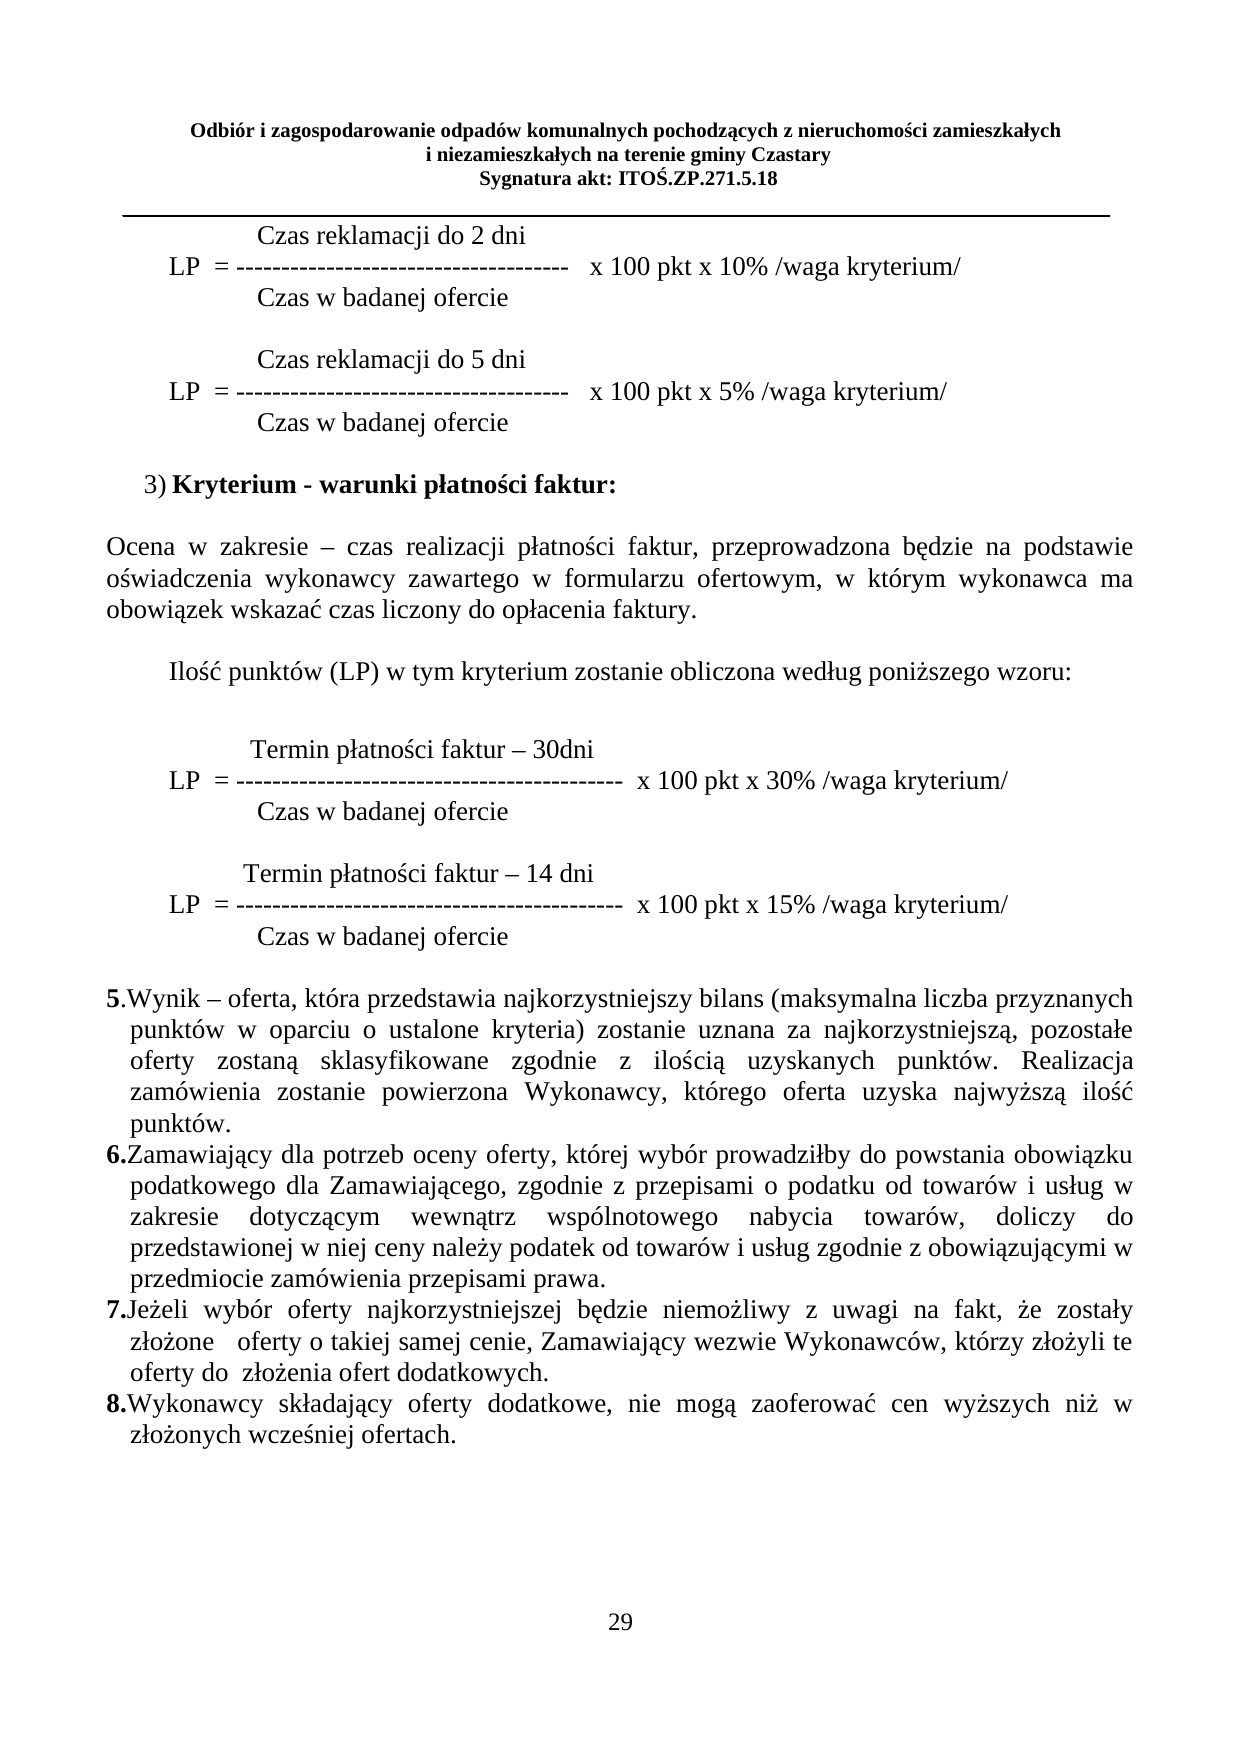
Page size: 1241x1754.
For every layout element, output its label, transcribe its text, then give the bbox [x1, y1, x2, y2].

text LP = ------------------------------------------- x 100 pkt x 30% /waga kryterium/ [169, 764, 1134, 795]
text LP = ------------------------------------------- x 100 pkt x 15% /waga kryterium/ [169, 889, 1134, 920]
text Czas w badanej ofercie [169, 281, 1134, 312]
text Ilość punktów (LP) w tym kryterium zostanie obliczona według poniższego wzoru: [169, 655, 1134, 686]
text Czas w badanej ofercie [169, 406, 1134, 437]
text 8.Wykonawcy składający oferty dodatkowe, nie mogą zaoferować cen wyższych niż w złożonych wcześniej ofertach. [106, 1387, 1134, 1449]
text 7.Jeżeli wybór oferty najkorzystniejszej będzie niemożliwy z uwagi na fakt, że zostały złożone oferty o takiej samej cenie, Zamawiający wezwie Wykonawców, którzy złożyli te oferty do złożenia ofert dodatkowych. [106, 1293, 1134, 1387]
list Kryterium - warunki płatności faktur: [144, 468, 1134, 499]
text Czas w badanej ofercie [169, 920, 1134, 951]
text Termin płatności faktur – 14 dni [169, 857, 1134, 889]
text Termin płatności faktur – 30dni [169, 733, 1134, 764]
text Czas w badanej ofercie [169, 795, 1134, 826]
text 6.Zamawiający dla potrzeb oceny oferty, której wybór prowadziłby do powstania obowiązku podatkowego dla Zamawiającego, zgodnie z przepisami o podatku od towarów i usług w zakresie dotyczącym wewnątrz wspólnotowego nabycia towarów, doliczy do przedstawionej w niej ceny należy podatek od towarów i usług zgodnie z obowiązującymi w przedmiocie zamówienia przepisami prawa. [106, 1138, 1134, 1293]
text Czas reklamacji do 2 dni [169, 219, 1134, 250]
text LP = ------------------------------------- x 100 pkt x 10% /waga kryterium/ [169, 250, 1134, 281]
text 5.Wynik – oferta, która przedstawia najkorzystniejszy bilans (maksymalna liczba przyznanych punktów w oparciu o ustalone kryteria) zostanie uznana za najkorzystniejszą, pozostałe oferty zostaną sklasyfikowane zgodnie z ilością uzyskanych punktów. Realizacja zamówienia zostanie powierzona Wykonawcy, którego oferta uzyska najwyższą ilość punktów. [106, 982, 1134, 1138]
text Ocena w zakresie – czas realizacji płatności faktur, przeprowadzona będzie na podstawie oświadczenia wykonawcy zawartego w formularzu ofertowym, w którym wykonawca ma obowiązek wskazać czas liczony do opłacenia faktury. [106, 531, 1134, 624]
text LP = ------------------------------------- x 100 pkt x 5% /waga kryterium/ [169, 375, 1134, 406]
text Czas reklamacji do 5 dni [169, 344, 1134, 375]
